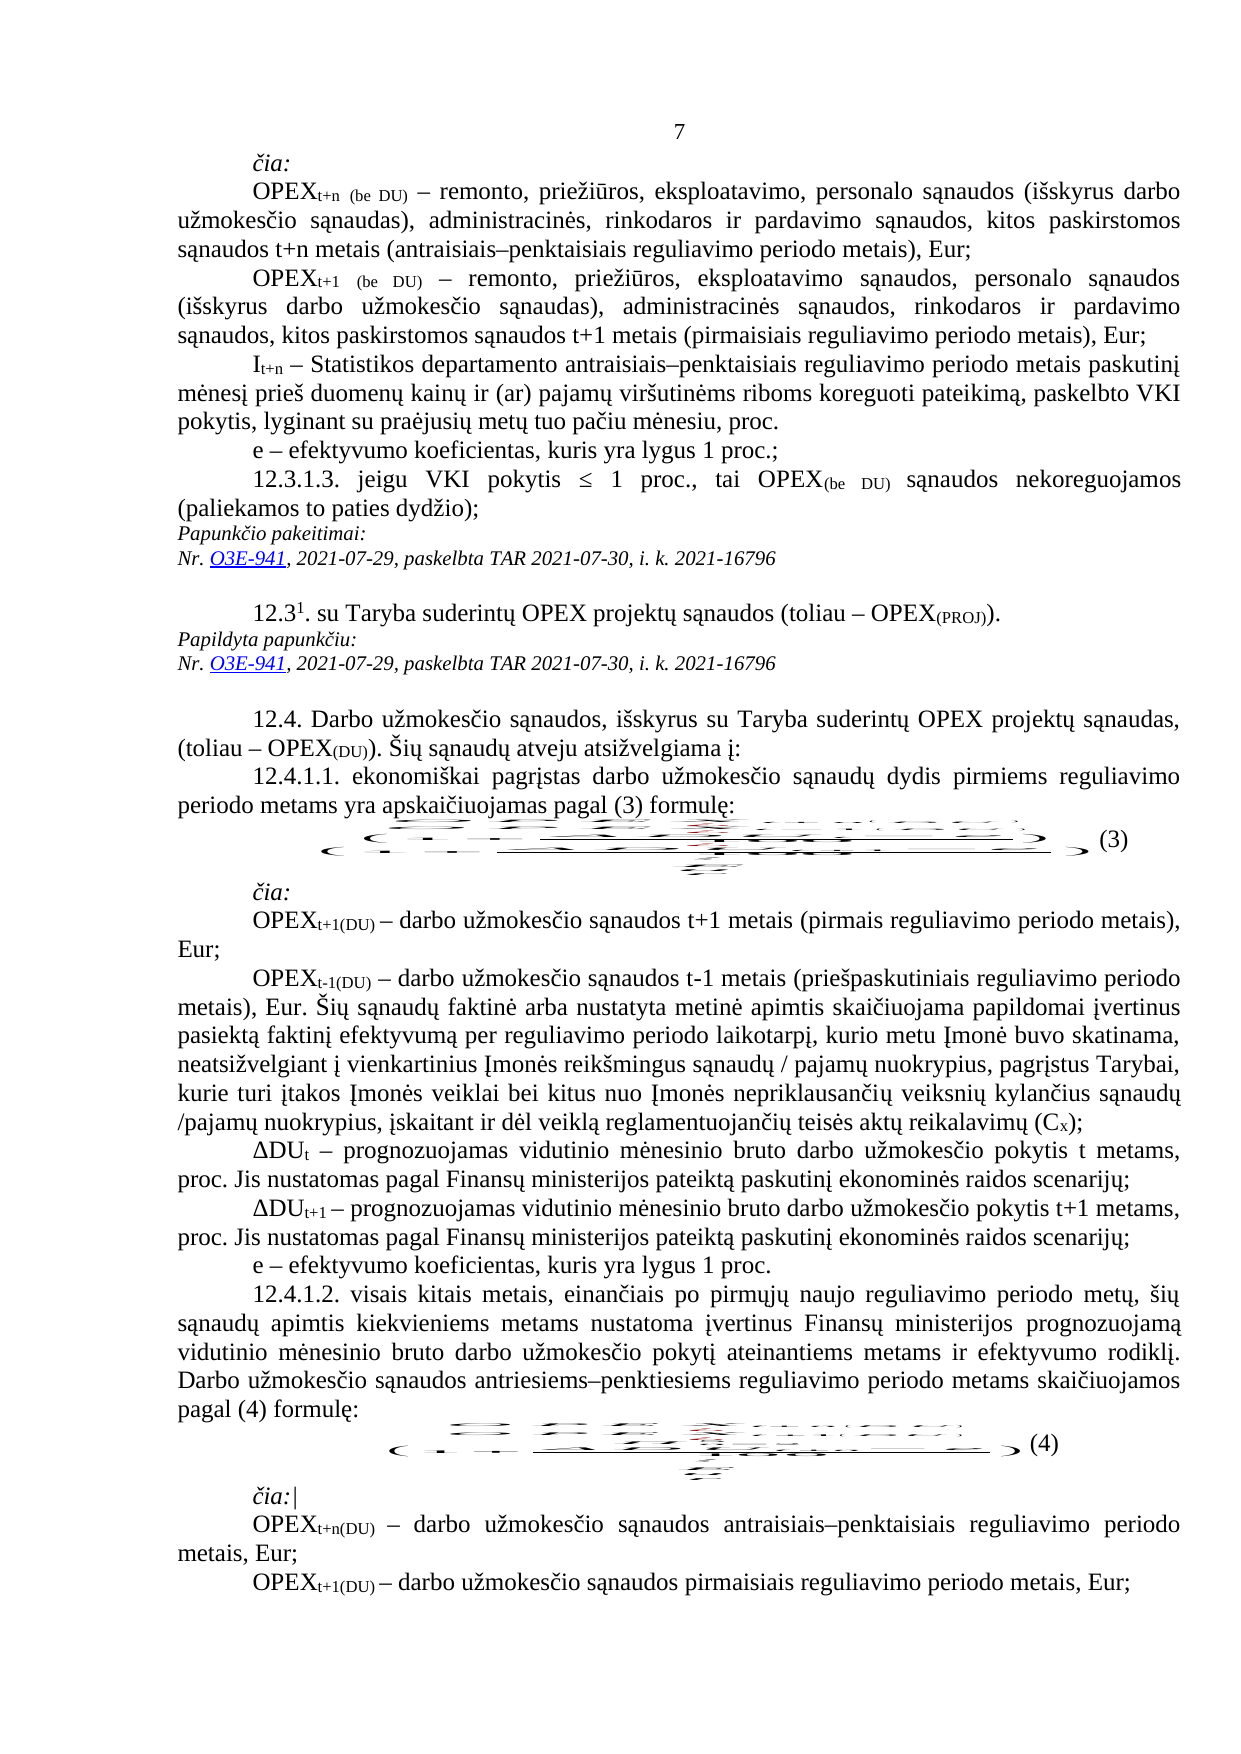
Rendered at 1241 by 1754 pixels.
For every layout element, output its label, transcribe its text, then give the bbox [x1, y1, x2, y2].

text Nr. O3E-941, 2021-07-29, paskelbta TAR 2021-07-30, i. k. 2021-16796 [177, 651, 1181, 675]
text 12.4.1.1. ekonomiškai pagrįstas darbo užmokesčio sąnaudų dydis pirmiems reguliavimo periodo metams yra apskaičiuojamas pagal (3) formulę: [177, 761, 1181, 819]
text Papunkčio pakeitimai: [177, 521, 1181, 545]
text OPEXt+1(DU) – darbo užmokesčio sąnaudos pirmaisiais reguliavimo periodo metais, Eur; [177, 1567, 1181, 1596]
text e – efektyvumo koeficientas, kuris yra lygus 1 proc. [177, 1250, 1181, 1279]
text OPEXt+n (be DU) – remonto, priežiūros, eksploatavimo, personalo sąnaudos (išskyrus darbo užmokesčio sąnaudas), administracinės, rinkodaros ir pardavimo sąnaudos, kitos paskirstomos sąnaudos t+n metais (antraisiais–penktaisiais reguliavimo periodo metais), Eur; [177, 176, 1181, 263]
text čia:| [177, 1481, 1181, 1509]
text OPEXt+n(DU) – darbo užmokesčio sąnaudos antraisiais–penktaisiais reguliavimo periodo metais, Eur; [177, 1509, 1181, 1567]
text Nr. O3E-941, 2021-07-29, paskelbta TAR 2021-07-30, i. k. 2021-16796 [177, 545, 1181, 569]
text čia: [177, 148, 1181, 176]
text OPEXt+1 (be DU) – remonto, priežiūros, eksploatavimo sąnaudos, personalo sąnaudos (išskyrus darbo užmokesčio sąnaudas), administracinės sąnaudos, rinkodaros ir pardavimo sąnaudos, kitos paskirstomos sąnaudos t+1 metais (pirmaisiais reguliavimo periodo metais), Eur; [177, 263, 1181, 349]
text 12.3.1.3. jeigu VKI pokytis ≤ 1 proc., tai OPEX(be DU) sąnaudos nekoreguojamos (paliekamos to paties dydžio); [177, 464, 1181, 521]
text Papildyta papunkčiu: [177, 627, 1181, 651]
text OPEXt-1(DU) – darbo užmokesčio sąnaudos t-1 metais (priešpaskutiniais reguliavimo periodo metais), Eur. Šių sąnaudų faktinė arba nustatyta metinė apimtis skaičiuojama papildomai įvertinus pasiektą faktinį efektyvumą per reguliavimo periodo laikotarpį, kurio metu Įmonė buvo skatinama, neatsižvelgiant į vienkartinius Įmonės reikšmingus sąnaudų / pajamų nuokrypius, pagrįstus Tarybai, kurie turi įtakos Įmonės veiklai bei kitus nuo Įmonės nepriklausančių veiksnių kylančius sąnaudų /pajamų nuokrypius, įskaitant ir dėl veiklą reglamentuojančių teisės aktų reikalavimų (Cx); [177, 963, 1181, 1135]
text ΔDUt+1 – prognozuojamas vidutinio mėnesinio bruto darbo užmokesčio pokytis t+1 metams, proc. Jis nustatomas pagal Finansų ministerijos pateiktą paskutinį ekonominės raidos scenarijų; [177, 1193, 1181, 1250]
text It+n – Statistikos departamento antraisiais–penktaisiais reguliavimo periodo metais paskutinį mėnesį prieš duomenų kainų ir (ar) pajamų viršutinėms riboms koreguoti pateikimą, paskelbto VKI pokytis, lyginant su praėjusių metų tuo pačiu mėnesiu, proc. [177, 349, 1181, 435]
text 12.4. Darbo užmokesčio sąnaudos, išskyrus su Taryba suderintų OPEX projektų sąnaudas, (toliau – OPEX(DU)). Šių sąnaudų atveju atsižvelgiama į: [177, 704, 1181, 761]
text ΔDUt – prognozuojamas vidutinio mėnesinio bruto darbo užmokesčio pokytis t metams, proc. Jis nustatomas pagal Finansų ministerijos pateiktą paskutinį ekonominės raidos scenarijų; [177, 1135, 1181, 1193]
text 12.4.1.2. visais kitais metais, einančiais po pirmųjų naujo reguliavimo periodo metų, šių sąnaudų apimtis kiekvieniems metams nustatoma įvertinus Finansų ministerijos prognozuojamą vidutinio mėnesinio bruto darbo užmokesčio pokytį ateinantiems metams ir efektyvumo rodiklį. Darbo užmokesčio sąnaudos antriesiems–penktiesiems reguliavimo periodo metams skaičiuojamos pagal (4) formulę: [177, 1279, 1181, 1423]
text e – efektyvumo koeficientas, kuris yra lygus 1 proc.; [177, 435, 1181, 464]
text 12.31. su Taryba suderintų OPEX projektų sąnaudos (toliau – OPEX(PROJ)). [252, 598, 1181, 627]
text OPEXt+1(DU) – darbo užmokesčio sąnaudos t+1 metais (pirmais reguliavimo periodo metais), Eur; [177, 905, 1181, 963]
text (4) [177, 1423, 1181, 1481]
text (3) [177, 819, 1181, 877]
text čia: [177, 877, 1181, 905]
